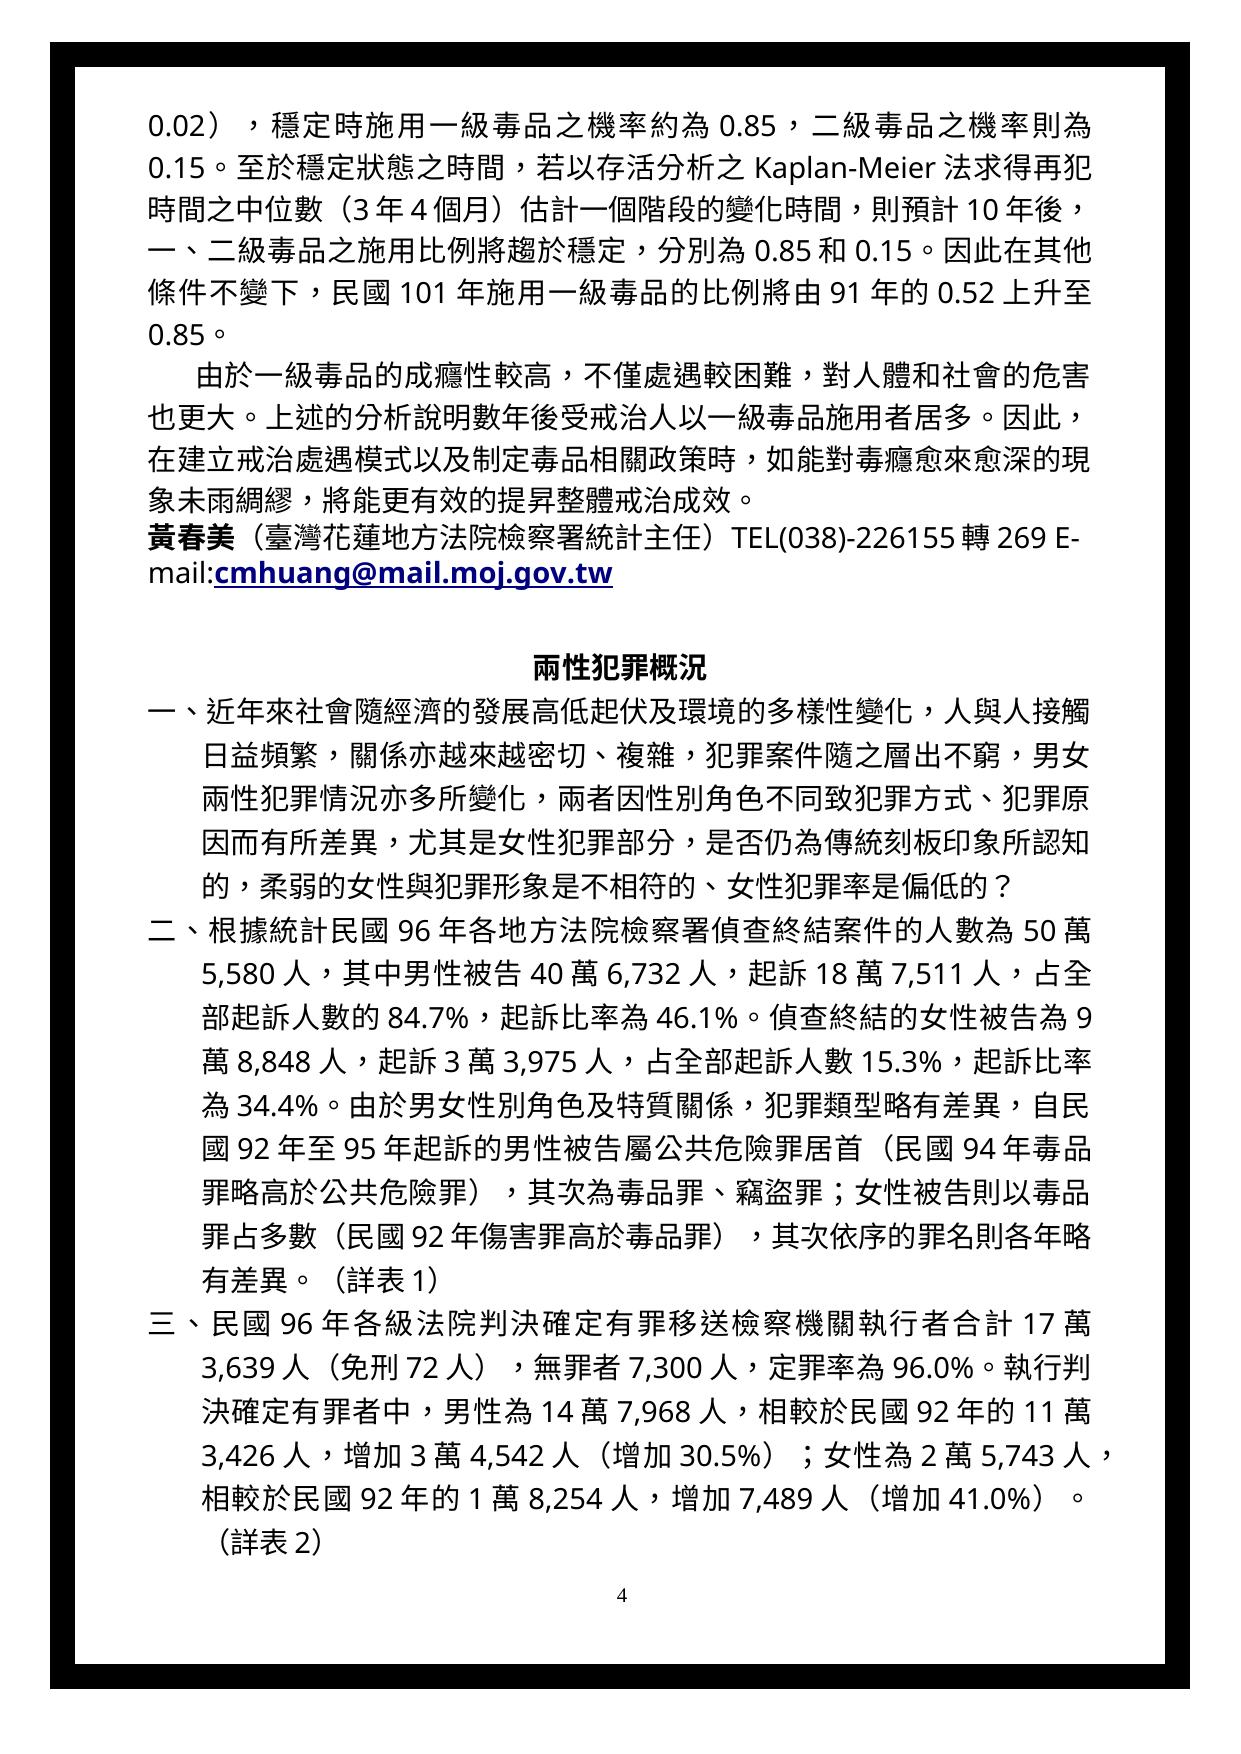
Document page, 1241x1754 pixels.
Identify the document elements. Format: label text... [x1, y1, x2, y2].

text 兩性犯罪概況 [148, 645, 1092, 687]
text 一、近年來社會隨經濟的發展高低起伏及環境的多樣性變化，人與人接觸日益頻繁，關係亦越來越密切、複雜，犯罪案件隨之層出不窮，男女兩性犯罪情況亦多所變化，兩者因性別角色不同致犯罪方式、犯罪原因而有所差異，尤其是女性犯罪部分，是否仍為傳統刻板印象所認知的，柔弱的女性與犯罪形象是不相符的、女性犯罪率是偏低的？ [148, 687, 1092, 906]
text 三、民國96年各級法院判決確定有罪移送檢察機關執行者合計17萬3,639人（免刑72人），無罪者7,300人，定罪率為96.0%。執行判決確定有罪者中，男性為14萬7,968人，相較於民國92年的11萬3,426人，增加3萬4,542人（增加30.5%）；女性為2萬5,743人，相較於民國92年的1萬8,254人，增加7,489人（增加41.0%）。（詳表2） [148, 1300, 1092, 1562]
text 由於一級毒品的成癮性較高，不僅處遇較困難，對人體和社會的危害也更大。上述的分析說明數年後受戒治人以一級毒品施用者居多。因此，在建立戒治處遇模式以及制定毒品相關政策時，如能對毒癮愈來愈深的現象未雨綢繆，將能更有效的提昇整體戒治成效。 [148, 353, 1092, 520]
text 二、根據統計民國96年各地方法院檢察署偵查終結案件的人數為50萬5,580人，其中男性被告40萬6,732人，起訴18萬7,511人，占全部起訴人數的84.7%，起訴比率為46.1%。偵查終結的女性被告為9萬8,848人，起訴3萬3,975人，占全部起訴人數15.3%，起訴比率為34.4%。由於男女性別角色及特質關係，犯罪類型略有差異，自民國92年至95年起訴的男性被告屬公共危險罪居首（民國94年毒品罪略高於公共危險罪），其次為毒品罪、竊盜罪；女性被告則以毒品罪占多數（民國92年傷害罪高於毒品罪），其次依序的罪名則各年略有差異。（詳表1） [148, 906, 1092, 1300]
text 黃春美（臺灣花蓮地方法院檢察署統計主任）TEL(038)-226155轉269 E-mail:cmhuang@mail.moj.gov.tw [148, 520, 1092, 591]
text 0.02），穩定時施用一級毒品之機率約為0.85，二級毒品之機率則為0.15。至於穩定狀態之時間，若以存活分析之Kaplan-Meier法求得再犯時間之中位數（3年4個月）估計一個階段的變化時間，則預計10年後，一、二級毒品之施用比例將趨於穩定，分別為0.85和0.15。因此在其他條件不變下，民國101年施用一級毒品的比例將由91年的0.52上升至0.85。 [148, 103, 1092, 353]
